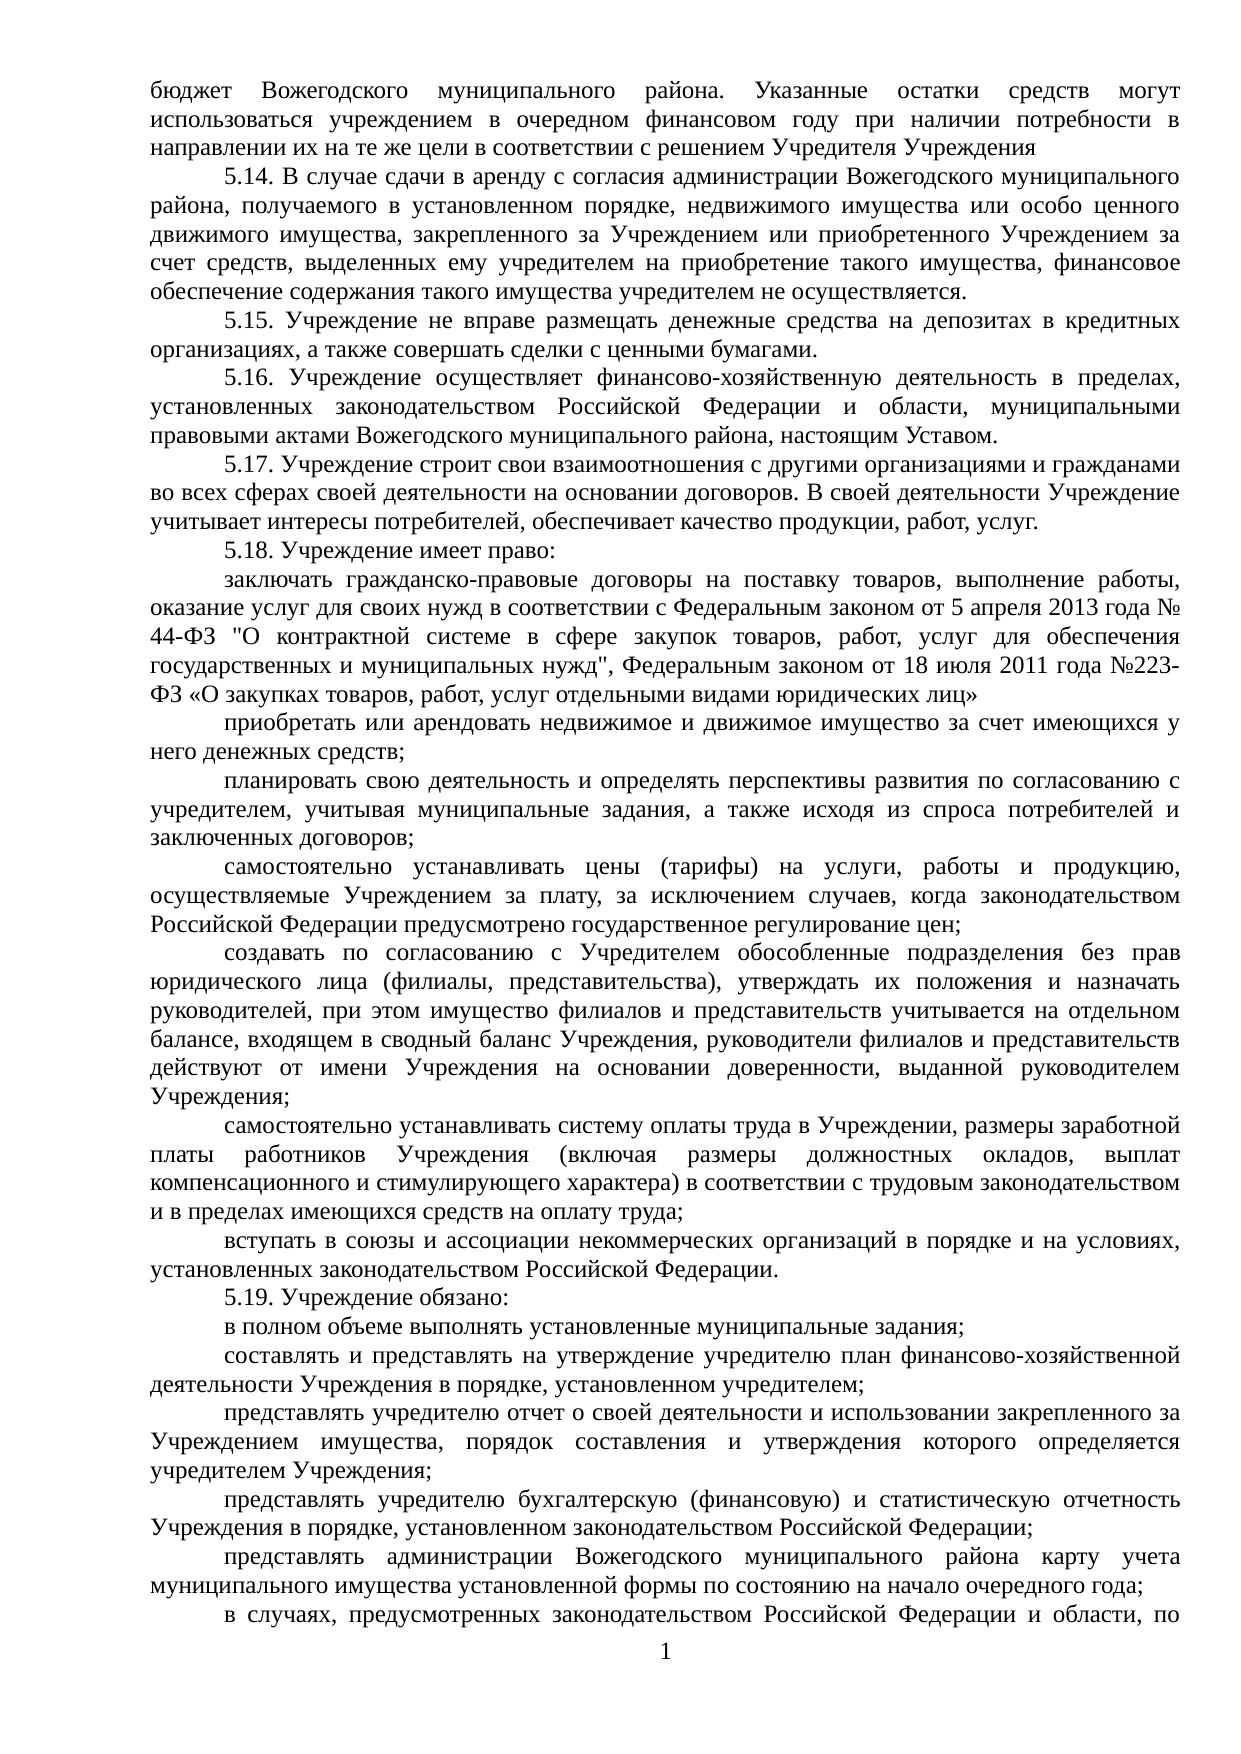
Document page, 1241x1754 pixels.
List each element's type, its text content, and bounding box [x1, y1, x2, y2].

text 5.19. Учреждение обязано: [150, 1282, 1181, 1311]
text самостоятельно устанавливать цены (тарифы) на услуги, работы и продукцию, осуществляемые Учреждением за плату, за исключением случаев, когда законодательством Российской Федерации предусмотрено государственное регулирование цен; [150, 851, 1181, 937]
text 5.17. Учреждение строит свои взаимоотношения с другими организациями и гражданами во всех сферах своей деятельности на основании договоров. В своей деятельности Учреждение учитывает интересы потребителей, обеспечивает качество продукции, работ, услуг. [150, 449, 1181, 535]
text планировать свою деятельность и определять перспективы развития по согласованию с учредителем, учитывая муниципальные задания, а также исходя из спроса потребителей и заключенных договоров; [150, 765, 1181, 851]
text в полном объеме выполнять установленные муниципальные задания; [150, 1311, 1181, 1340]
text представлять учредителю отчет о своей деятельности и использовании закрепленного за Учреждением имущества, порядок составления и утверждения которого определяется учредителем Учреждения; [150, 1397, 1181, 1484]
text 5.18. Учреждение имеет право: [150, 535, 1181, 564]
text самостоятельно устанавливать систему оплаты труда в Учреждении, размеры заработной платы работников Учреждения (включая размеры должностных окладов, выплат компенсационного и стимулирующего характера) в соответствии с трудовым законодательством и в пределах имеющихся средств на оплату труда; [150, 1110, 1181, 1225]
text создавать по согласованию с Учредителем обособленные подразделения без прав юридического лица (филиалы, представительства), утверждать их положения и назначать руководителей, при этом имущество филиалов и представительств учитывается на отдельном балансе, входящем в сводный баланс Учреждения, руководители филиалов и представительств действуют от имени Учреждения на основании доверенности, выданной руководителем Учреждения; [150, 937, 1181, 1110]
text 5.15. Учреждение не вправе размещать денежные средства на депозитах в кредитных организациях, а также совершать сделки с ценными бумагами. [150, 305, 1181, 362]
text составлять и представлять на утверждение учредителю план финансово-хозяйственной деятельности Учреждения в порядке, установленном учредителем; [150, 1340, 1181, 1397]
text представлять администрации Вожегодского муниципального района карту учета муниципального имущества установленной формы по состоянию на начало очередного года; [150, 1541, 1181, 1599]
text приобретать или арендовать недвижимое и движимое имущество за счет имеющихся у него денежных средств; [150, 707, 1181, 765]
text 5.16. Учреждение осуществляет финансово-хозяйственную деятельность в пределах, установленных законодательством Российской Федерации и области, муниципальными правовыми актами Вожегодского муниципального района, настоящим Уставом. [150, 362, 1181, 449]
text представлять учредителю бухгалтерскую (финансовую) и статистическую отчетность Учреждения в порядке, установленном законодательством Российской Федерации; [150, 1484, 1181, 1541]
text в случаях, предусмотренных законодательством Российской Федерации и области, по [150, 1599, 1181, 1627]
text 5.14. В случае сдачи в аренду с согласия администрации Вожегодского муниципального района, получаемого в установленном порядке, недвижимого имущества или особо ценного движимого имущества, закрепленного за Учреждением или приобретенного Учреждением за счет средств, выделенных ему учредителем на приобретение такого имущества, финансовое обеспечение содержания такого имущества учредителем не осуществляется. [150, 161, 1181, 305]
text вступать в союзы и ассоциации некоммерческих организаций в порядке и на условиях, установленных законодательством Российской Федерации. [150, 1225, 1181, 1282]
text заключать гражданско-правовые договоры на поставку товаров, выполнение работы, оказание услуг для своих нужд в соответствии с Федеральным законом от 5 апреля 2013 года № 44-ФЗ "О контрактной системе в сфере закупок товаров, работ, услуг для обеспечения государственных и муниципальных нужд", Федеральным законом от 18 июля 2011 года №223-ФЗ «О закупках товаров, работ, услуг отдельными видами юридических лиц» [150, 564, 1181, 707]
text бюджет Вожегодского муниципального района. Указанные остатки средств могут использоваться учреждением в очередном финансовом году при наличии потребности в направлении их на те же цели в соответствии с решением Учредителя Учреждения [150, 75, 1181, 161]
